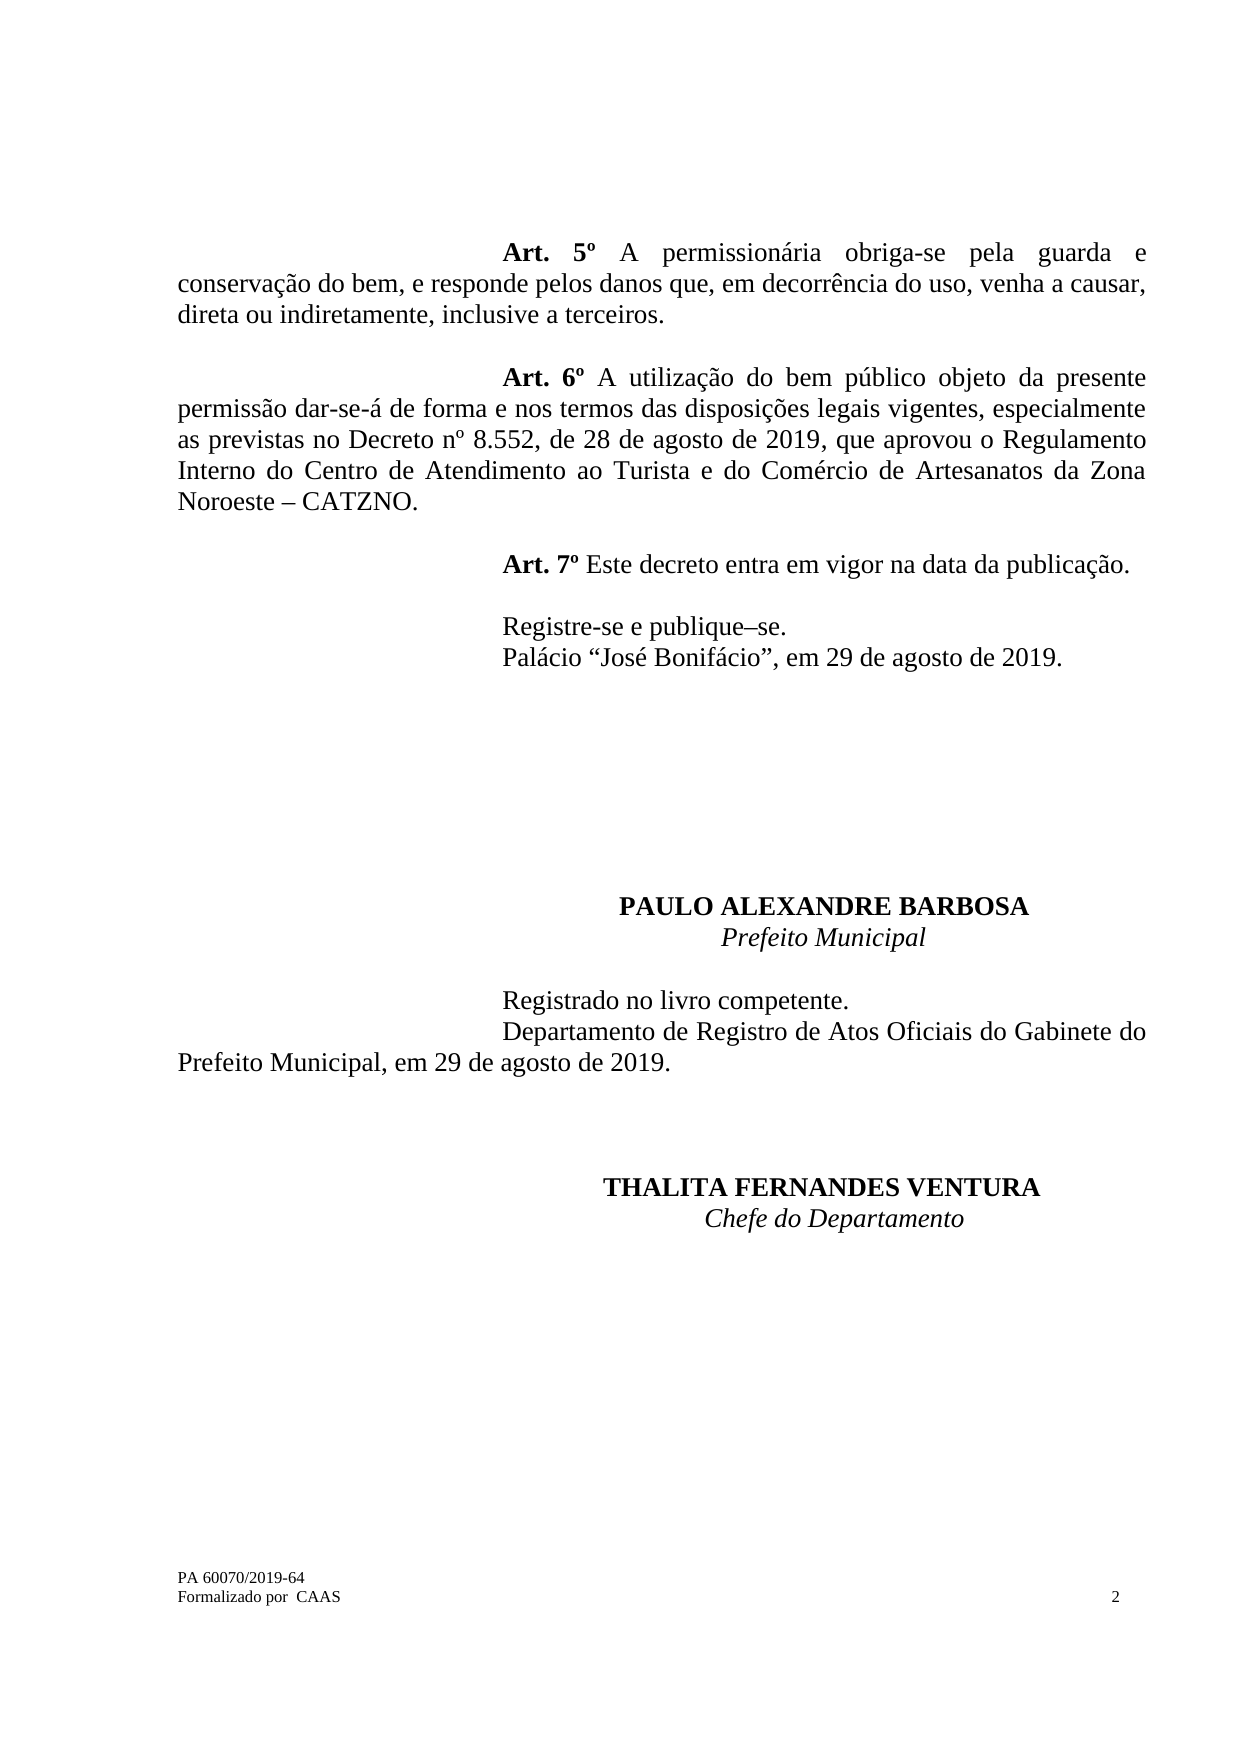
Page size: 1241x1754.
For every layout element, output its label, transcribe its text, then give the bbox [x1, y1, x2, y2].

text Art. 5º A permissionária obriga-se pela guarda e conservação do bem, e responde pelos danos que, em decorrência do uso, venha a causar, direta ou indiretamente, inclusive a terceiros. [177, 236, 1147, 330]
text Registrado no livro competente. [177, 984, 1147, 1015]
text Palácio “José Bonifácio”, em 29 de agosto de 2019. [177, 641, 1147, 672]
text Prefeito Municipal [177, 921, 1147, 953]
text THALITA FERNANDES VENTURA [177, 1171, 1147, 1202]
text Art. 7º Este decreto entra em vigor na data da publicação. [177, 548, 1147, 579]
text Art. 6º A utilização do bem público objeto da presente permissão dar-se-á de forma e nos termos das disposições legais vigentes, especialmente as previstas no Decreto nº 8.552, de 28 de agosto de 2019, que aprovou o Regulamento Interno do Centro de Atendimento ao Turista e do Comércio de Artesanatos da Zona Noroeste – CATZNO. [177, 361, 1147, 517]
text Chefe do Departamento [177, 1202, 1147, 1233]
text PAULO ALEXANDRE BARBOSA [176, 890, 1147, 921]
text Registre-se e publique–se. [177, 610, 1147, 641]
text Departamento de Registro de Atos Oficiais do Gabinete do Prefeito Municipal, em 29 de agosto de 2019. [177, 1015, 1147, 1077]
